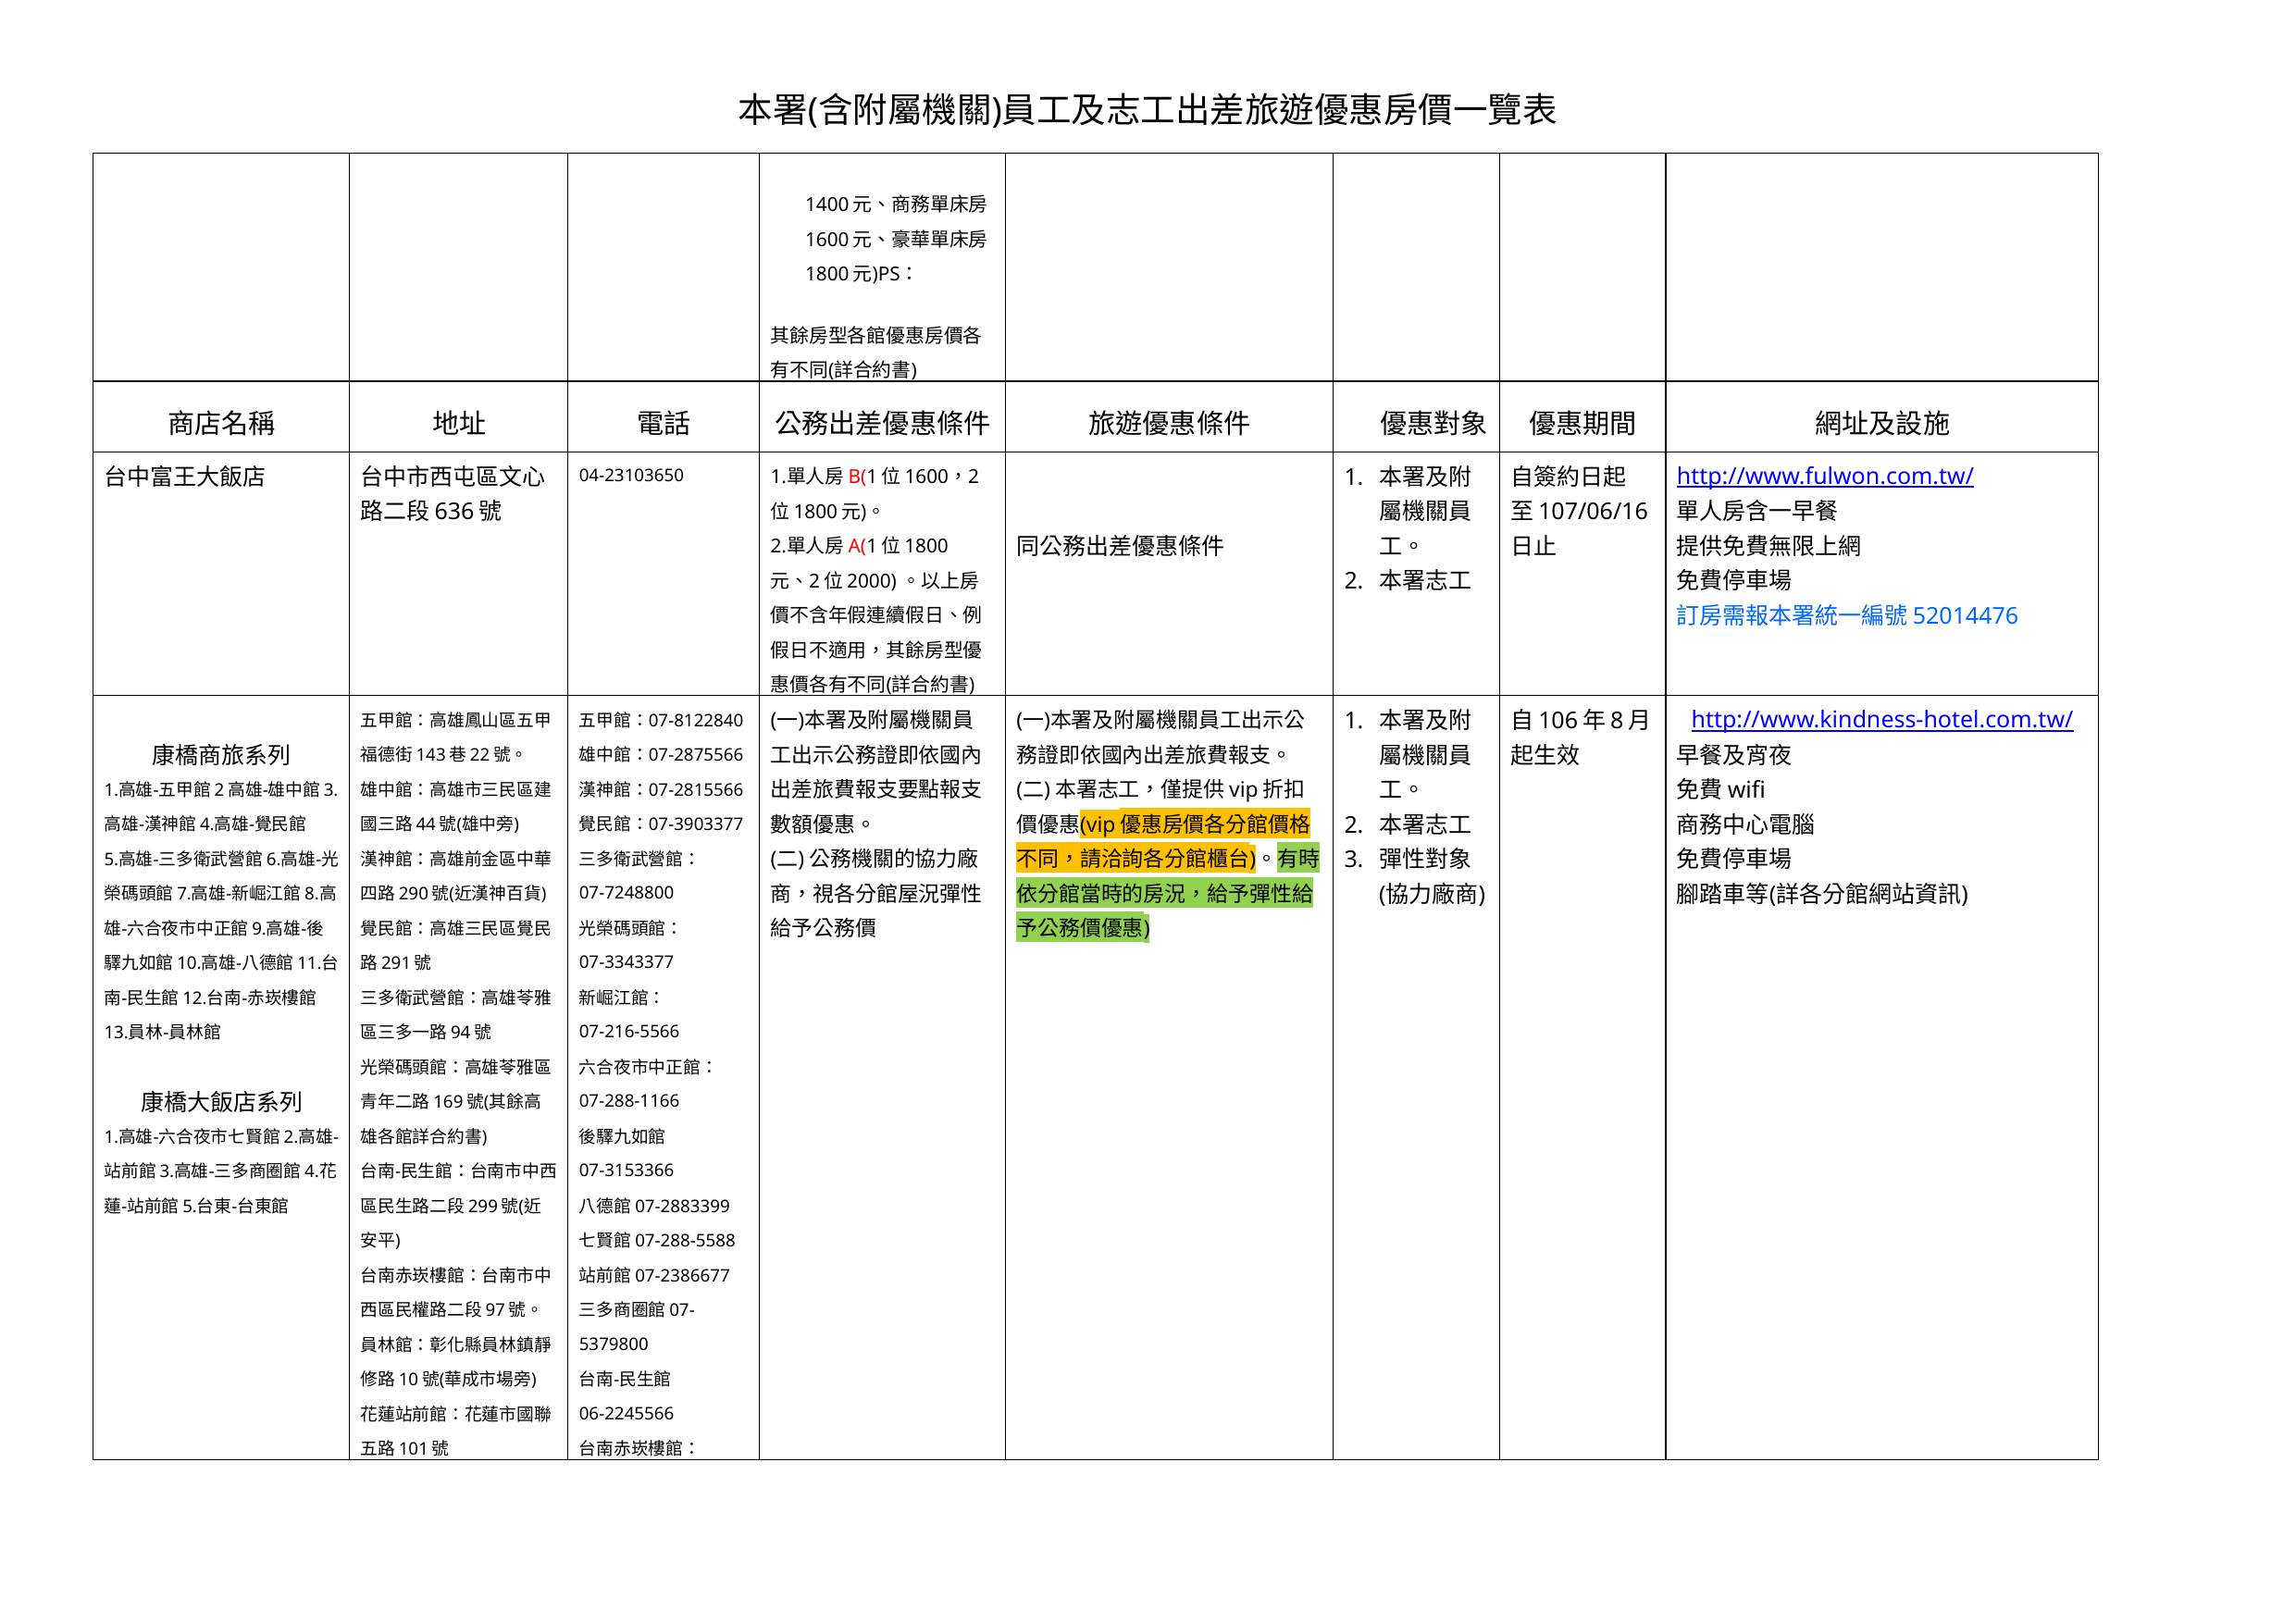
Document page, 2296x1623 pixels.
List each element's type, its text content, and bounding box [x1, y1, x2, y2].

table_cell 同公務出差優惠條件 [1006, 452, 1333, 695]
table_cell 電話 [568, 382, 759, 451]
table_cell http://www.fulwon.com.tw/ 單人房含一早餐 提供免費無限上網 免費停車場 訂房需報本署統一編號52014476 [1667, 452, 2098, 695]
table_cell 旅遊優惠條件 [1006, 382, 1333, 451]
table_cell 台南館(標準單床房1600元、豪華單床房1800元、行政套房2200元) 永康館(標準單床房1600元、商務單床房1800元) 教師會館(商務單床1600) 首學大飯店(標準單床房1400、商務單床房1600、豪華單床房1800) 林肯飯店(標準單床房1400元、商務單床房1600元、豪華單床房1800元)PS： 其餘房型各館優惠房價各有不同(詳合約書) [760, 154, 1005, 380]
table_cell 優惠對象 [1334, 382, 1499, 451]
table_cell 台中富王大飯店 [93, 452, 349, 695]
table_cell [1500, 154, 1665, 380]
table_cell 地址 [350, 382, 567, 451]
table_cell 自106年8月起生效 [1500, 696, 1665, 1459]
table_cell 本署及附屬機關員工。 本署志工 彈性對象(協力廠商) [1334, 696, 1499, 1459]
table_cell 優惠期間 [1500, 382, 1665, 451]
table_cell 本署及附屬機關員工。 本署志工 [1334, 452, 1499, 695]
table_cell (一)本署及附屬機關員工出示公務證即依國內出差旅費報支要點報支數額優惠。 (二) 公務機關的協力廠商，視各分館屋況彈性給予公務價 [760, 696, 1005, 1459]
table_cell 公務出差優惠條件 [760, 382, 1005, 451]
table_cell 商店名稱 [93, 382, 349, 451]
table_cell [1006, 154, 1333, 380]
table_cell http://www.kindness-hotel.com.tw/ 早餐及宵夜 免費wifi 商務中心電腦 免費停車場 腳踏車等(詳各分館網站資訊) [1667, 696, 2098, 1459]
table_cell 1.單人房B(1位1600，2位1800元)。 2.單人房A(1位1800元、2位2000) 。以上房價不含年假連續假日、例假日不適用，其餘房型優惠價各有不同(詳合約書) [760, 452, 1005, 695]
table_cell 康橋商旅系列 1.高雄-五甲館2高雄-雄中館3.高雄-漢神館4.高雄-覺民館 5.高雄-三多衛武營館6.高雄-光榮碼頭館7.高雄-新崛江館8.高雄-六合夜市中正館9.高雄-後驛九如館10.高雄-八德館11.台南-民生館12.台南-赤崁樓館13.員林-員林館 康橋大飯店系列 1.高雄-六合夜市七賢館2.高雄-站前館3.高雄-三多商圈館4.花蓮-站前館5.台東-台東館 [93, 696, 349, 1459]
table_cell (一)本署及附屬機關員工出示公務證即依國內出差旅費報支。 (二) 本署志工，僅提供vip折扣價優惠(vip優惠房價各分館價格不同，請洽詢各分館櫃台)。有時依分館當時的房況，給予彈性給予公務價優惠) [1006, 696, 1333, 1459]
table_cell [568, 154, 759, 380]
table_cell [93, 154, 349, 380]
table_cell [350, 154, 567, 380]
table_cell 五甲館：07-8122840 雄中館：07-2875566 漢神館：07-2815566 覺民館：07-3903377 三多衛武營館： 07-7248800 光榮碼頭館： 07-3343377 新崛江館： 07-216-5566 六合夜市中正館： 07-288-1166 後驛九如館 07-3153366 八德館 07-2883399 七賢館 07-288-5588 站前館 07-2386677 三多商圈館07-5379800 台南-民生館 06-2245566 台南赤崁樓館： [568, 696, 759, 1459]
table_cell [1667, 154, 2098, 380]
table_cell [1334, 154, 1499, 380]
table_cell 04-23103650 [568, 452, 759, 695]
table_cell 網址及設施 [1667, 382, 2098, 451]
table_cell 台中市西屯區文心路二段636號 [350, 452, 567, 695]
table_cell 自簽約日起 至107/06/16日止 [1500, 452, 1665, 695]
table_cell 五甲館：高雄鳳山區五甲福德街143巷22號。 雄中館：高雄市三民區建國三路44號(雄中旁) 漢神館：高雄前金區中華四路290號(近漢神百貨) 覺民館：高雄三民區覺民路291號 三多衛武營館：高雄苓雅區三多一路94號 光榮碼頭館：高雄苓雅區青年二路169號(其餘高雄各館詳合約書) 台南-民生館：台南市中西區民生路二段299號(近安平) 台南赤崁樓館：台南市中西區民權路二段97號。 員林館：彰化縣員林鎮靜修路10號(華成市場旁) 花蓮站前館：花蓮市國聯五路101號 [350, 696, 567, 1459]
